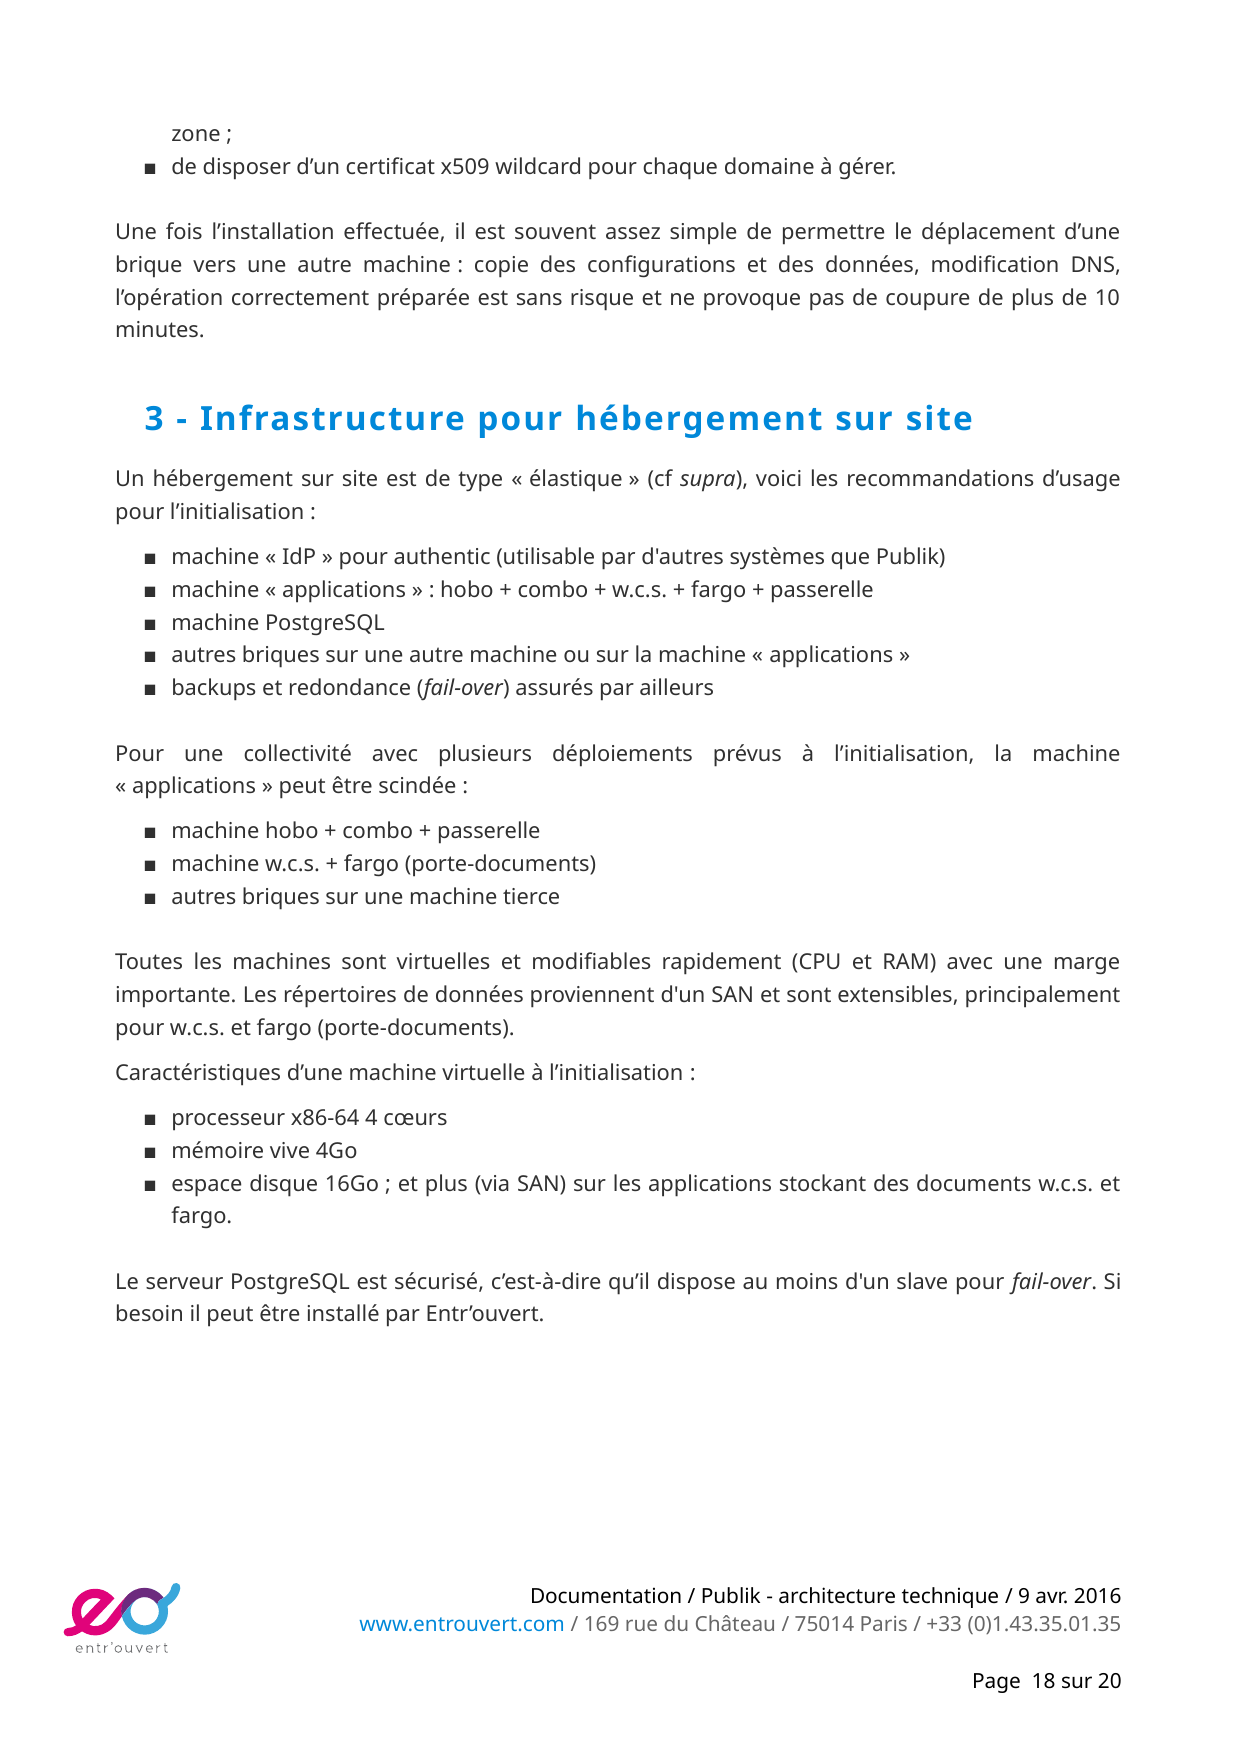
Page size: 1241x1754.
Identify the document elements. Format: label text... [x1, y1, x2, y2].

list machine hobo + combo + passerelle [144, 816, 1121, 845]
text Une fois l’installation effectuée, il est souvent assez simple de permettre le déplacement d’une brique vers une autre machine : copie des configurations et des données, modification DNS, l’opération correctement préparée est sans risque et ne provoque pas de coupure de plus de 10 minutes. [115, 216, 1121, 344]
list machine « IdP » pour authentic (utilisable par d'autres systèmes que Publik) [144, 541, 1121, 571]
text Un hébergement sur site est de type « élastique » (cf supra), voici les recommandations d’usage pour l’initialisation : [115, 463, 1121, 526]
text Pour une collectivité avec plusieurs déploiements prévus à l’initialisation, la machine « applications » peut être scindée : [115, 738, 1121, 800]
subtitle Infrastructure pour hébergement sur site [144, 394, 1121, 440]
text Le serveur PostgreSQL est sécurisé, c’est-à-dire qu’il dispose au moins d'un slave pour fail-over. Si besoin il peut être installé par Entr’ouvert. [115, 1266, 1121, 1328]
list processeur x86-64 4 cœurs [144, 1102, 1121, 1132]
list machine « applications » : hobo + combo + w.c.s. + fargo + passerelle [144, 574, 1121, 604]
list autres briques sur une autre machine ou sur la machine « applications » [144, 639, 1121, 669]
list backups et redondance (fail-over) assurés par ailleurs [144, 672, 1121, 702]
text Caractéristiques d’une machine virtuelle à l’initialisation : [115, 1057, 1121, 1087]
list de disposer d’un certificat x509 wildcard pour chaque domaine à gérer. [144, 151, 1121, 181]
list machine PostgreSQL [144, 607, 1121, 637]
list machine w.c.s. + fargo (porte-documents) [144, 848, 1121, 878]
list espace disque 16Go ; et plus (via SAN) sur les applications stockant des documents w.c.s. et fargo. [144, 1168, 1121, 1230]
list autres briques sur une machine tierce [144, 881, 1121, 911]
list mémoire vive 4Go [144, 1135, 1121, 1165]
list zone ; [144, 118, 1121, 148]
text Toutes les machines sont virtuelles et modifiables rapidement (CPU et RAM) avec une marge importante. Les répertoires de données proviennent d'un SAN et sont extensibles, principalement pour w.c.s. et fargo (porte-documents). [115, 946, 1121, 1042]
